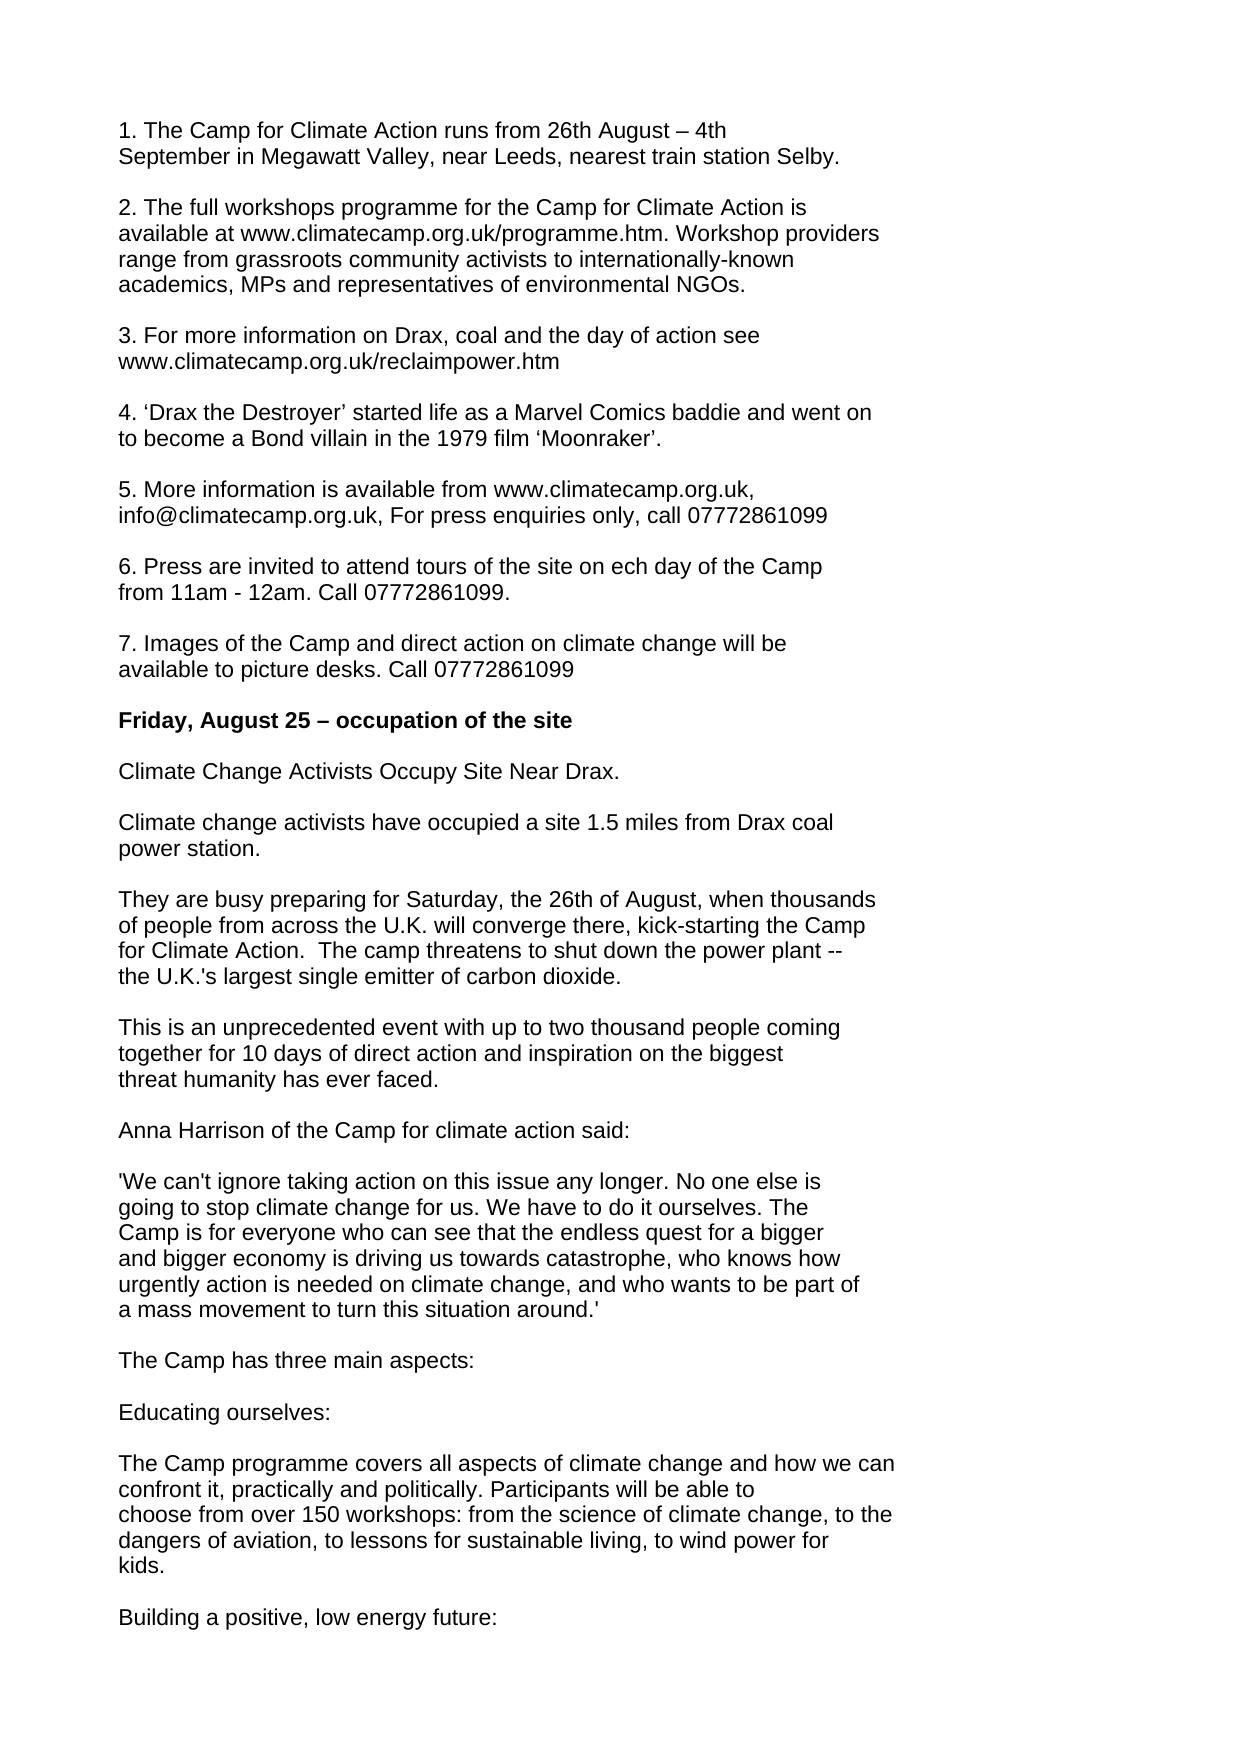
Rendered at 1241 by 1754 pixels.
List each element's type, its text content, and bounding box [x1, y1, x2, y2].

text info@climatecamp.org.uk, For press enquiries only, call 07772861099 [118, 502, 1122, 528]
text 3. For more information on Drax, coal and the day of action see [118, 323, 1122, 349]
text range from grassroots community activists to internationally-known [118, 246, 1122, 272]
text 7. Images of the Camp and direct action on climate change will be [118, 631, 1122, 656]
text 4. ‘Drax the Destroyer’ started life as a Marvel Comics baddie and went on [118, 400, 1122, 426]
text going to stop climate change for us. We have to do it ourselves. The [118, 1194, 1122, 1220]
text threat humanity has ever faced. [118, 1066, 1122, 1092]
text 2. The full workshops programme for the Camp for Climate Action is [118, 195, 1122, 221]
text The Camp programme covers all aspects of climate change and how we can [118, 1451, 1122, 1476]
text power station. [118, 836, 1122, 861]
text Friday, August 25 – occupation of the site [118, 707, 1122, 733]
text Camp is for everyone who can see that the endless quest for a bigger [118, 1220, 1122, 1246]
text Building a positive, low energy future: [118, 1604, 1122, 1630]
text from 11am - 12am. Call 07772861099. [118, 579, 1122, 605]
text available to picture desks. Call 07772861099 [118, 656, 1122, 682]
text confront it, practically and politically. Participants will be able to [118, 1476, 1122, 1502]
text for Climate Action. The camp threatens to shut down the power plant -- [118, 938, 1122, 964]
text 5. More information is available from www.climatecamp.org.uk, [118, 477, 1122, 502]
text choose from over 150 workshops: from the science of climate change, to the [118, 1502, 1122, 1527]
text dangers of aviation, to lessons for sustainable living, to wind power for [118, 1527, 1122, 1553]
text Climate change activists have occupied a site 1.5 miles from Drax coal [118, 810, 1122, 836]
text www.climatecamp.org.uk/reclaimpower.htm [118, 349, 1122, 374]
text and bigger economy is driving us towards catastrophe, who knows how [118, 1246, 1122, 1271]
text Educating ourselves: [118, 1399, 1122, 1425]
text the U.K.'s largest single emitter of carbon dioxide. [118, 964, 1122, 989]
text They are busy preparing for Saturday, the 26th of August, when thousands [118, 887, 1122, 912]
text 6. Press are invited to attend tours of the site on ech day of the Camp [118, 554, 1122, 579]
text September in Megawatt Valley, near Leeds, nearest train station Selby. [118, 144, 1122, 169]
text 'We can't ignore taking action on this issue any longer. No one else is [118, 1169, 1122, 1194]
text of people from across the U.K. will converge there, kick-starting the Camp [118, 912, 1122, 938]
text Climate Change Activists Occupy Site Near Drax. [118, 759, 1122, 784]
text This is an unprecedented event with up to two thousand people coming [118, 1015, 1122, 1041]
text available at www.climatecamp.org.uk/programme.htm. Workshop providers [118, 221, 1122, 246]
text to become a Bond villain in the 1979 film ‘Moonraker’. [118, 426, 1122, 451]
text urgently action is needed on climate change, and who wants to be part of [118, 1271, 1122, 1297]
text together for 10 days of direct action and inspiration on the biggest [118, 1041, 1122, 1066]
text The Camp has three main aspects: [118, 1348, 1122, 1374]
text kids. [118, 1553, 1122, 1579]
text 1. The Camp for Climate Action runs from 26th August – 4th [118, 118, 1122, 144]
text Anna Harrison of the Camp for climate action said: [118, 1117, 1122, 1143]
text a mass movement to turn this situation around.' [118, 1297, 1122, 1322]
text academics, MPs and representatives of environmental NGOs. [118, 272, 1122, 297]
